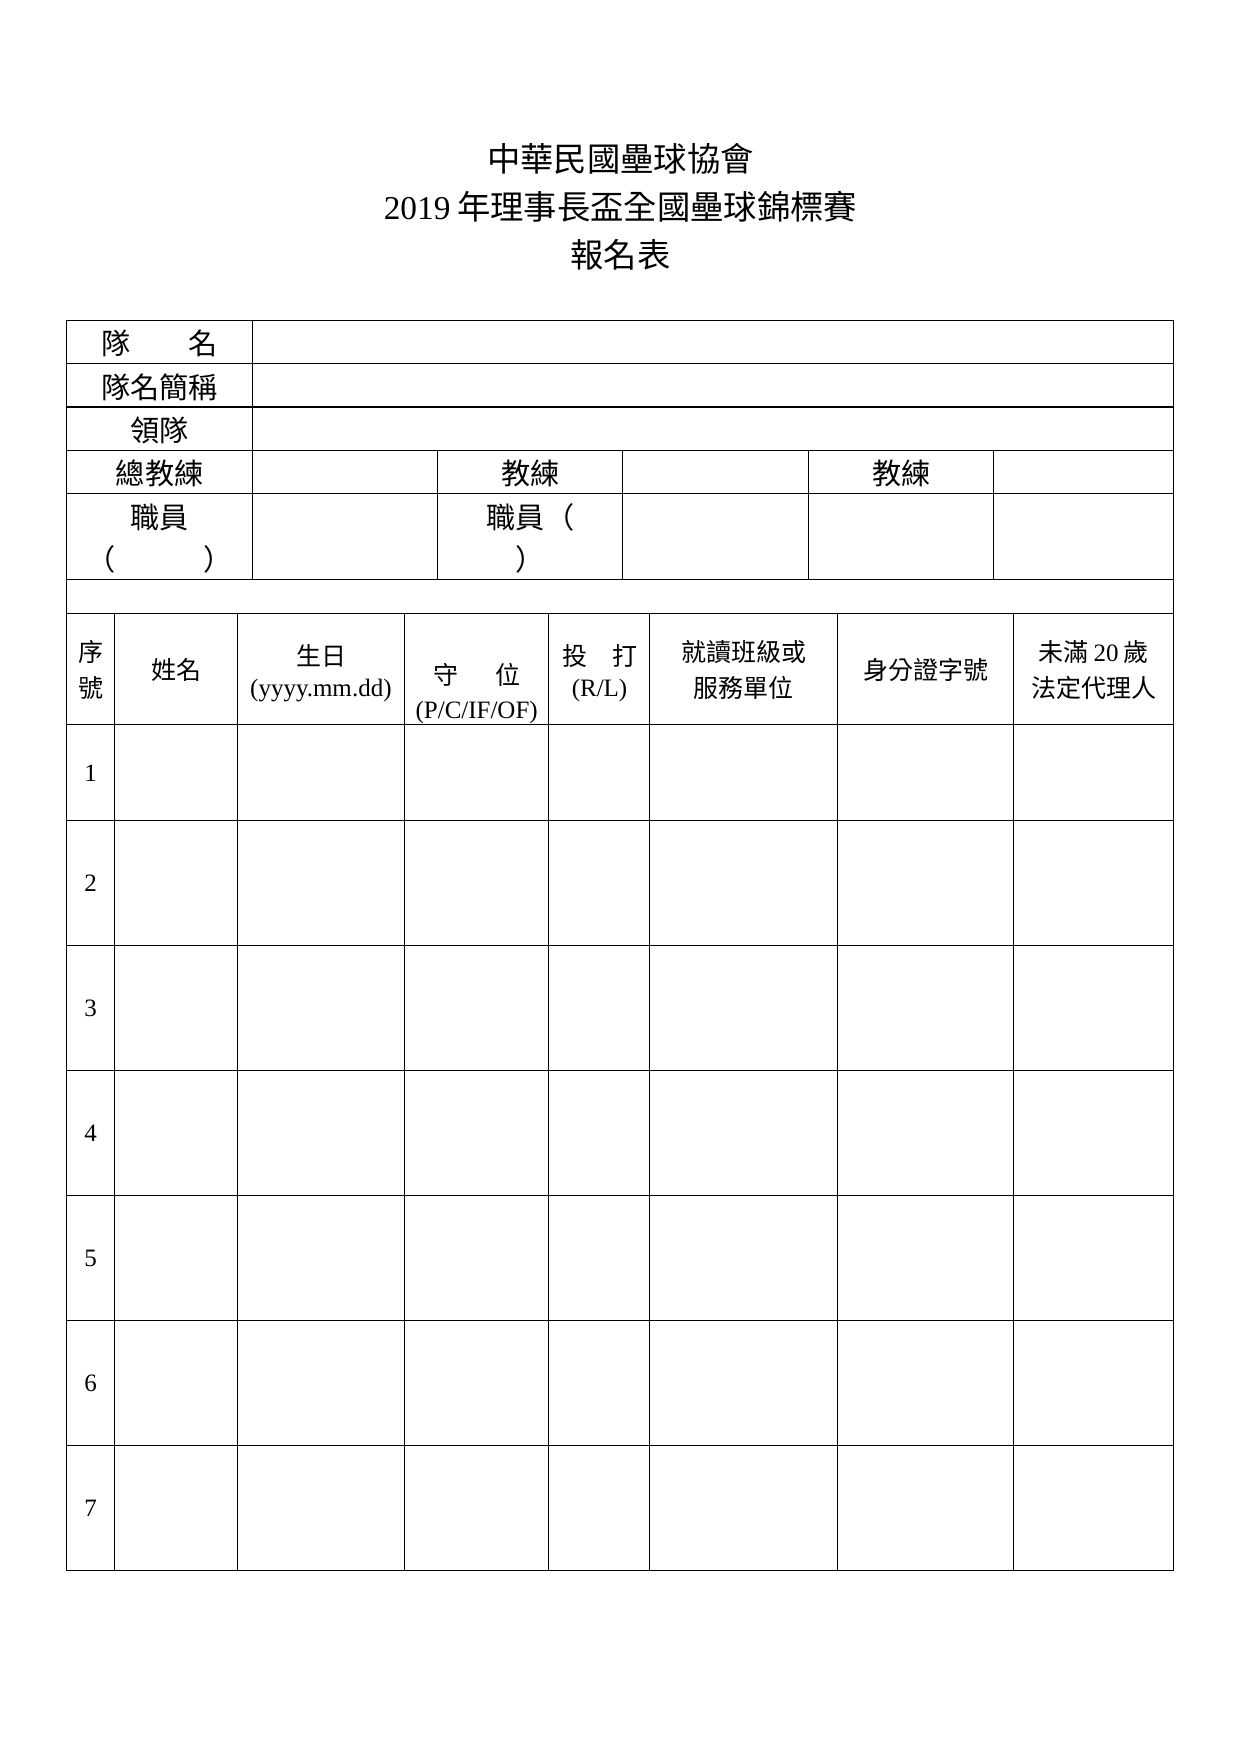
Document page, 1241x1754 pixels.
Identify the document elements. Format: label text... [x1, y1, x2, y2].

table_cell [238, 1321, 404, 1445]
table_cell 教練 [438, 451, 622, 493]
table_cell [115, 1446, 237, 1570]
table_cell [809, 494, 993, 579]
table_cell [914, 725, 1013, 820]
table_cell [253, 408, 1173, 450]
table_cell [115, 1196, 237, 1320]
table_cell [405, 1196, 548, 1320]
table_cell [1014, 821, 1173, 945]
table_cell 職員（ ） [438, 494, 622, 579]
table_cell [67, 580, 1173, 613]
table_cell 2 [67, 821, 114, 945]
table_cell [238, 1196, 404, 1320]
table_cell [405, 1321, 548, 1445]
table_cell 序號 [67, 614, 114, 723]
table_cell [238, 1446, 404, 1570]
table_cell [253, 364, 1173, 406]
text 報名表 [75, 229, 1165, 277]
table_cell [914, 821, 1013, 945]
text 中華民國壘球協會 [75, 132, 1165, 181]
table_cell [650, 1114, 837, 1195]
table_cell 隊名簡稱 [67, 364, 252, 406]
table_cell [238, 946, 327, 1070]
table_cell [405, 1114, 548, 1195]
table_cell [994, 494, 1173, 579]
table_cell 6 [67, 1321, 114, 1445]
table_cell 就讀班級或 服務單位 [650, 614, 837, 651]
table_cell [650, 1446, 837, 1570]
table_cell [914, 946, 1013, 1070]
table_cell [549, 1446, 649, 1570]
table_header 隊 名 [67, 321, 252, 363]
table_cell [115, 1321, 237, 1445]
table_cell 投 打 (R/L) [549, 614, 649, 651]
table_cell [238, 1071, 404, 1195]
table_cell 身分證字號 [838, 614, 1013, 723]
table_cell [838, 1196, 1013, 1320]
table_cell [838, 1071, 1013, 1195]
table_cell [115, 1071, 237, 1195]
table_cell [1014, 1196, 1173, 1320]
table_cell [623, 451, 808, 493]
table_cell [549, 1196, 649, 1320]
table_cell [1014, 1321, 1173, 1445]
table_cell 3 [67, 946, 114, 1070]
table_cell [650, 1321, 837, 1445]
table_cell 總教練 [67, 451, 252, 493]
table_cell 未滿20歲 法定代理人 [1014, 614, 1173, 723]
table_cell [1014, 946, 1173, 1070]
table_cell 教練 [809, 451, 993, 493]
table_cell 5 [67, 1196, 114, 1320]
table_cell 1 [67, 725, 114, 820]
table_cell [623, 494, 808, 579]
table_cell [1014, 1446, 1173, 1570]
table_cell [650, 1196, 837, 1320]
table_cell [838, 1321, 1013, 1445]
table_cell 守 位 (P/C/IF/OF) [405, 614, 548, 651]
table_cell [549, 1321, 649, 1445]
table_cell [994, 451, 1173, 493]
table_cell [115, 821, 237, 945]
table_cell [115, 725, 237, 820]
table_cell [1014, 1071, 1173, 1195]
table_cell [238, 821, 327, 945]
table_cell [405, 1446, 548, 1570]
table_cell [253, 494, 437, 579]
table_cell [238, 725, 327, 820]
text 2019年理事長盃全國壘球錦標賽 [75, 181, 1165, 229]
table_cell 領隊 [67, 408, 252, 450]
table_cell 4 [67, 1071, 114, 1195]
table_cell [1014, 725, 1173, 820]
table_header [253, 321, 1173, 363]
table_cell 姓名 [115, 614, 237, 723]
table_cell [838, 1446, 1013, 1570]
table_cell 生日 (yyyy.mm.dd) [238, 614, 404, 723]
table_cell [549, 1114, 649, 1195]
table_cell [115, 946, 237, 1070]
table_cell 7 [67, 1446, 114, 1570]
table_cell 職員 （ ） [67, 494, 252, 579]
table_cell [253, 451, 437, 493]
